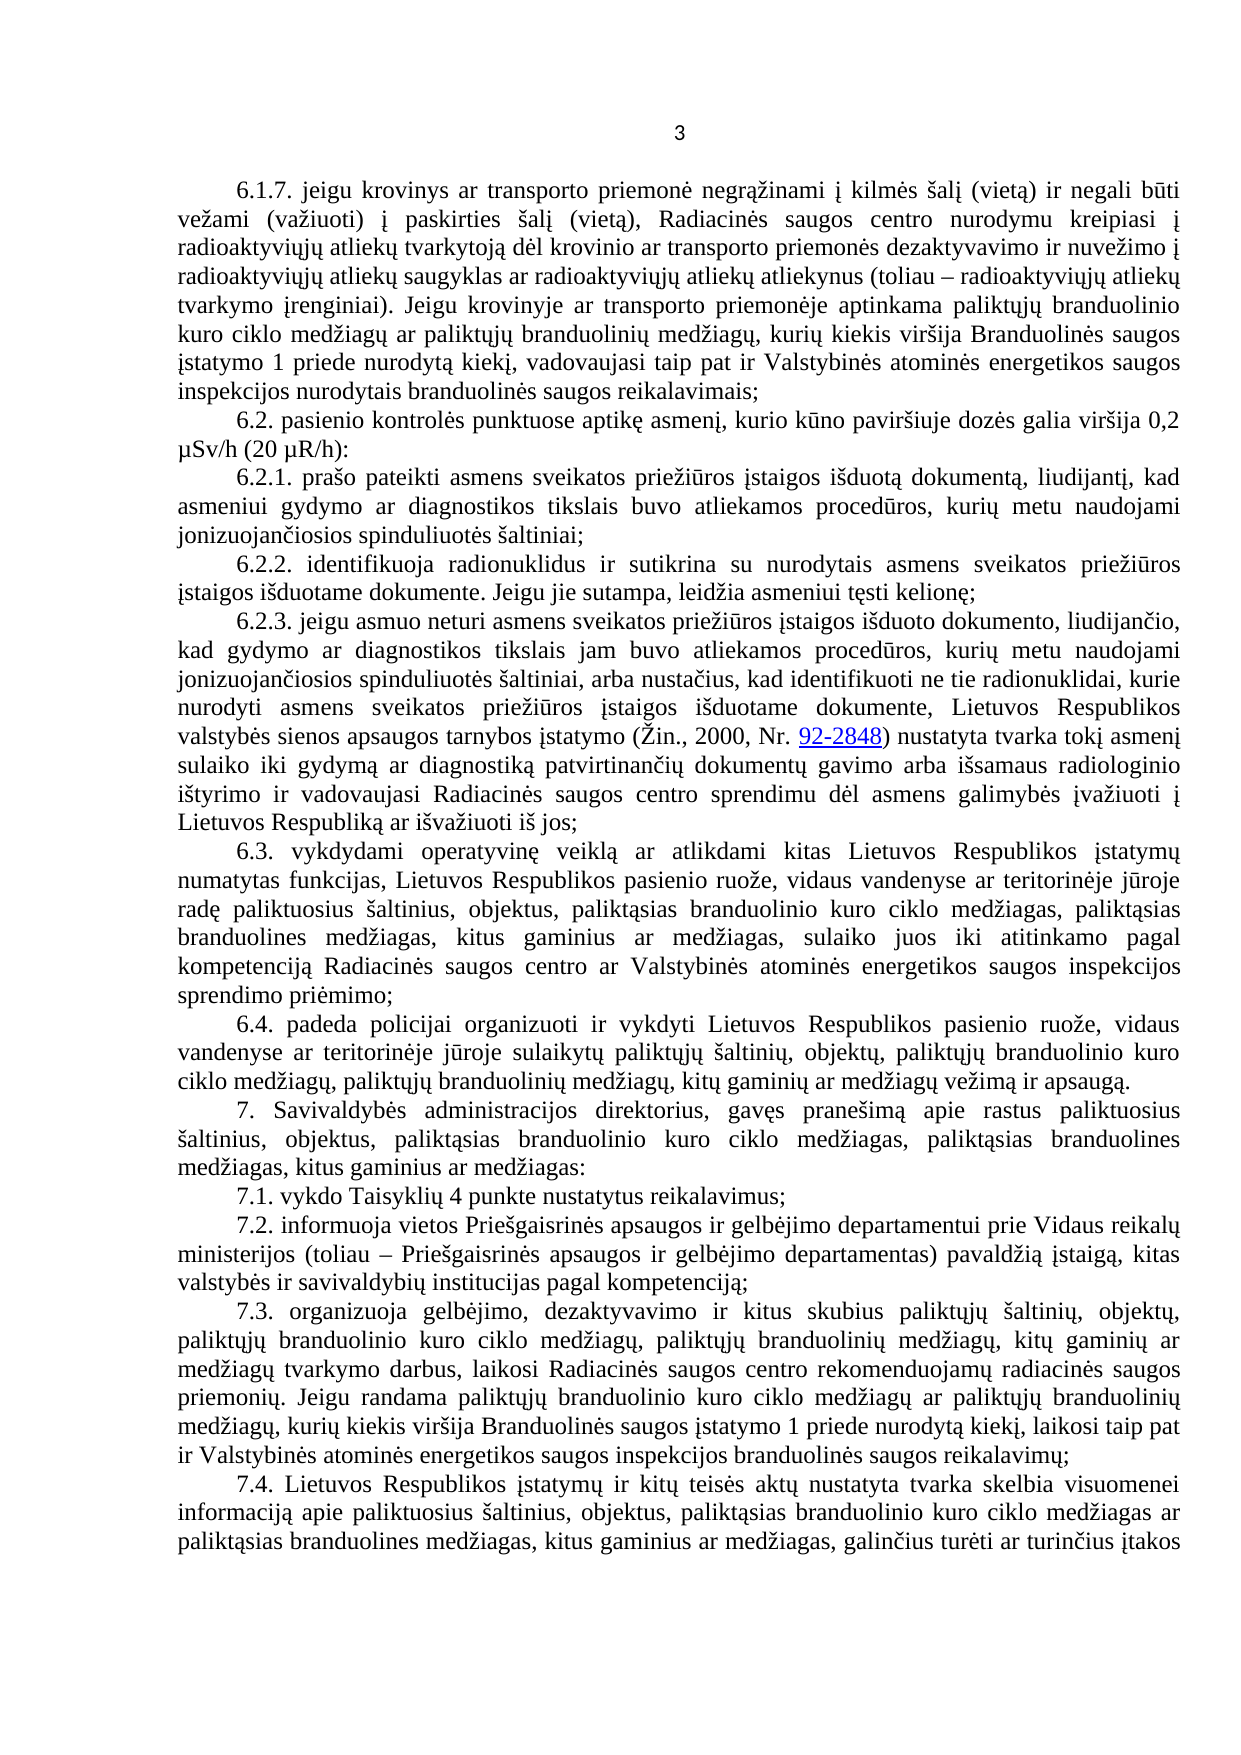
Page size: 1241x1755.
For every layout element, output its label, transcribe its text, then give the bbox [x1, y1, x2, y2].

text 6.2.2. identifikuoja radionuklidus ir sutikrina su nurodytais asmens sveikatos priežiūros įstaigos išduotame dokumente. Jeigu jie sutampa, leidžia asmeniui tęsti kelionę; [177, 549, 1181, 606]
text 6.3. vykdydami operatyvinę veiklą ar atlikdami kitas Lietuvos Respublikos įstatymų numatytas funkcijas, Lietuvos Respublikos pasienio ruože, vidaus vandenyse ar teritorinėje jūroje radę paliktuosius šaltinius, objektus, paliktąsias branduolinio kuro ciklo medžiagas, paliktąsias branduolines medžiagas, kitus gaminius ar medžiagas, sulaiko juos iki atitinkamo pagal kompetenciją Radiacinės saugos centro ar Valstybinės atominės energetikos saugos inspekcijos sprendimo priėmimo; [177, 836, 1181, 1009]
text 6.2. pasienio kontrolės punktuose aptikę asmenį, kurio kūno paviršiuje dozės galia viršija 0,2 µSv/h (20 µR/h): [177, 405, 1181, 462]
text 6.2.3. jeigu asmuo neturi asmens sveikatos priežiūros įstaigos išduoto dokumento, liudijančio, kad gydymo ar diagnostikos tikslais jam buvo atliekamos procedūros, kurių metu naudojami jonizuojančiosios spinduliuotės šaltiniai, arba nustačius, kad identifikuoti ne tie radionuklidai, kurie nurodyti asmens sveikatos priežiūros įstaigos išduotame dokumente, Lietuvos Respublikos valstybės sienos apsaugos tarnybos įstatymo (Žin., 2000, Nr. 92-2848) nustatyta tvarka tokį asmenį sulaiko iki gydymą ar diagnostiką patvirtinančių dokumentų gavimo arba išsamaus radiologinio ištyrimo ir vadovaujasi Radiacinės saugos centro sprendimu dėl asmens galimybės įvažiuoti į Lietuvos Respubliką ar išvažiuoti iš jos; [177, 606, 1181, 836]
text 7.1. vykdo Taisyklių 4 punkte nustatytus reikalavimus; [177, 1181, 1181, 1210]
text 7.3. organizuoja gelbėjimo, dezaktyvavimo ir kitus skubius paliktųjų šaltinių, objektų, paliktųjų branduolinio kuro ciklo medžiagų, paliktųjų branduolinių medžiagų, kitų gaminių ar medžiagų tvarkymo darbus, laikosi Radiacinės saugos centro rekomenduojamų radiacinės saugos priemonių. Jeigu randama paliktųjų branduolinio kuro ciklo medžiagų ar paliktųjų branduolinių medžiagų, kurių kiekis viršija Branduolinės saugos įstatymo 1 priede nurodytą kiekį, laikosi taip pat ir Valstybinės atominės energetikos saugos inspekcijos branduolinės saugos reikalavimų; [177, 1296, 1181, 1469]
text 6.1.7. jeigu krovinys ar transporto priemonė negrąžinami į kilmės šalį (vietą) ir negali būti vežami (važiuoti) į paskirties šalį (vietą), Radiacinės saugos centro nurodymu kreipiasi į radioaktyviųjų atliekų tvarkytoją dėl krovinio ar transporto priemonės dezaktyvavimo ir nuvežimo į radioaktyviųjų atliekų saugyklas ar radioaktyviųjų atliekų atliekynus (toliau – radioaktyviųjų atliekų tvarkymo įrenginiai). Jeigu krovinyje ar transporto priemonėje aptinkama paliktųjų branduolinio kuro ciklo medžiagų ar paliktųjų branduolinių medžiagų, kurių kiekis viršija Branduolinės saugos įstatymo 1 priede nurodytą kiekį, vadovaujasi taip pat ir Valstybinės atominės energetikos saugos inspekcijos nurodytais branduolinės saugos reikalavimais; [177, 175, 1181, 405]
text 6.4. padeda policijai organizuoti ir vykdyti Lietuvos Respublikos pasienio ruože, vidaus vandenyse ar teritorinėje jūroje sulaikytų paliktųjų šaltinių, objektų, paliktųjų branduolinio kuro ciklo medžiagų, paliktųjų branduolinių medžiagų, kitų gaminių ar medžiagų vežimą ir apsaugą. [177, 1009, 1181, 1095]
text 7.4. Lietuvos Respublikos įstatymų ir kitų teisės aktų nustatyta tvarka skelbia visuomenei informaciją apie paliktuosius šaltinius, objektus, paliktąsias branduolinio kuro ciklo medžiagas ar paliktąsias branduolines medžiagas, kitus gaminius ar medžiagas, galinčius turėti ar turinčius įtakos [177, 1469, 1181, 1555]
text 6.2.1. prašo pateikti asmens sveikatos priežiūros įstaigos išduotą dokumentą, liudijantį, kad asmeniui gydymo ar diagnostikos tikslais buvo atliekamos procedūros, kurių metu naudojami jonizuojančiosios spinduliuotės šaltiniai; [177, 462, 1181, 549]
text 7. Savivaldybės administracijos direktorius, gavęs pranešimą apie rastus paliktuosius šaltinius, objektus, paliktąsias branduolinio kuro ciklo medžiagas, paliktąsias branduolines medžiagas, kitus gaminius ar medžiagas: [177, 1095, 1181, 1181]
text 7.2. informuoja vietos Priešgaisrinės apsaugos ir gelbėjimo departamentui prie Vidaus reikalų ministerijos (toliau – Priešgaisrinės apsaugos ir gelbėjimo departamentas) pavaldžią įstaigą, kitas valstybės ir savivaldybių institucijas pagal kompetenciją; [177, 1210, 1181, 1296]
